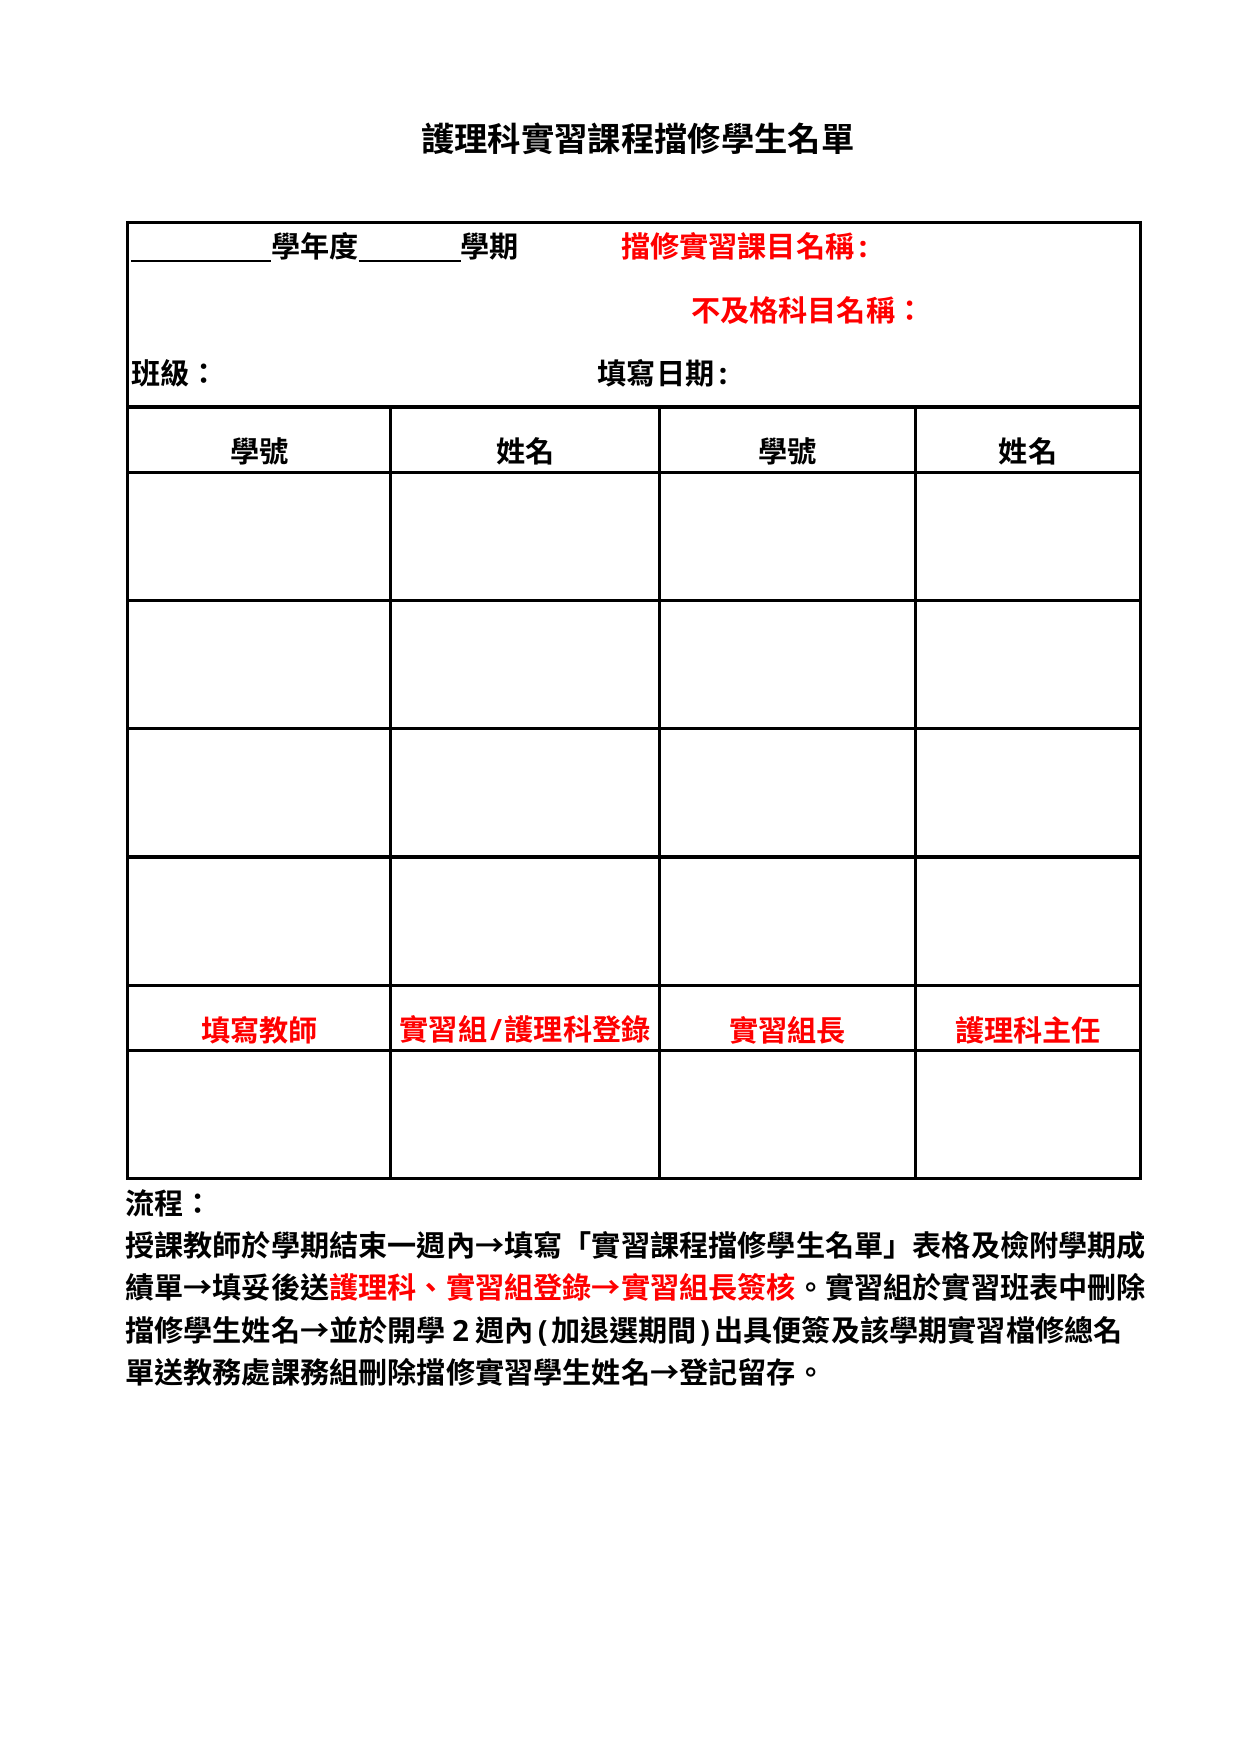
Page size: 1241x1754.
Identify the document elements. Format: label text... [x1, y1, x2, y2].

table_cell [917, 474, 1139, 599]
table_cell [392, 602, 658, 727]
table_cell [129, 602, 389, 727]
table_cell [917, 1052, 1139, 1177]
table_cell 姓名 [392, 409, 658, 471]
table_header 學年度 學期 擋修實習課目名稱: 不及格科目名稱： 班級： 填寫日期: [129, 224, 1139, 405]
table_cell [661, 730, 914, 855]
table_cell [917, 859, 1139, 983]
text 授課教師於學期結束一週內→填寫「實習課程擋修學生名單」表格及檢附學期成績單→填妥後送護理科、實習組登錄→實習組長簽核。實習組於實習班表中刪除擋修學生姓名→並於開學2週內(加退選期間)出具便簽及該學期實習檔修總名單送教務處課務組刪除擋修實習學生姓名→登記留存。 [125, 1223, 1150, 1392]
table_cell [392, 1052, 658, 1177]
table_cell 填寫教師 [129, 987, 389, 1049]
table_cell [661, 859, 914, 983]
table_cell [129, 730, 389, 855]
table_cell 實習組/護理科登錄 [392, 987, 658, 1049]
text 流程： [125, 1180, 1150, 1223]
table_cell 學號 [129, 409, 389, 471]
table_cell [392, 474, 658, 599]
table_cell [129, 859, 389, 983]
text 護理科實習課程擋修學生名單 [125, 96, 1150, 158]
table_cell [129, 1052, 389, 1177]
table_cell [661, 602, 914, 727]
table_cell [661, 474, 914, 599]
table_cell 實習組長 [661, 987, 914, 1049]
table_cell [917, 730, 1139, 855]
table_cell [661, 1052, 914, 1177]
table_cell 護理科主任 [917, 987, 1139, 1049]
table_cell 姓名 [917, 409, 1139, 471]
table_cell 學號 [661, 409, 914, 471]
table_cell [392, 859, 658, 983]
table_cell [917, 602, 1139, 727]
table_cell [392, 730, 658, 855]
table_cell [129, 474, 389, 599]
